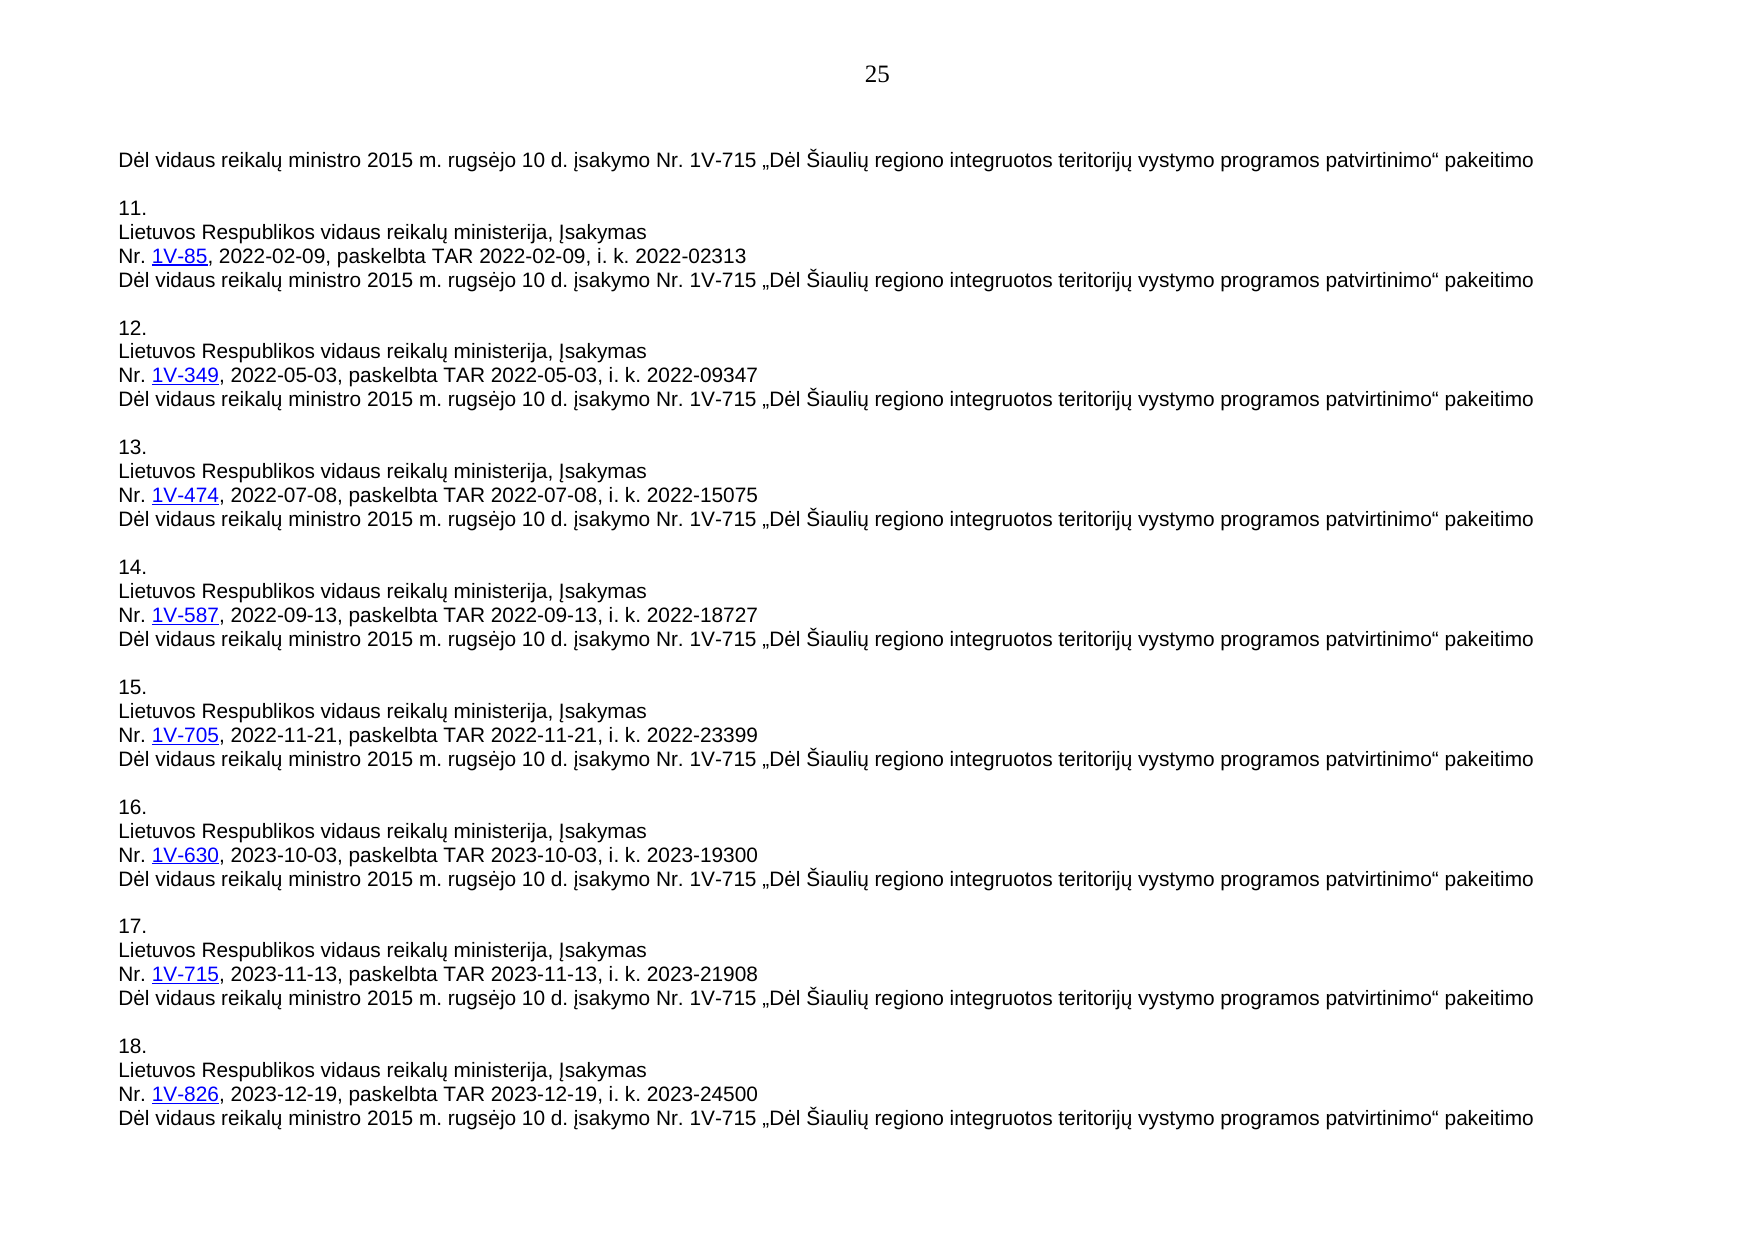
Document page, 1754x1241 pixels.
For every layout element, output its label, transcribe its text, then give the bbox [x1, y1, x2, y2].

text Lietuvos Respublikos vidaus reikalų ministerija, Įsakymas [118, 459, 1636, 483]
text Nr. 1V-587, 2022-09-13, paskelbta TAR 2022-09-13, i. k. 2022-18727 [118, 603, 1636, 627]
text 13. [118, 435, 1636, 459]
text 17. [118, 914, 1636, 938]
text Lietuvos Respublikos vidaus reikalų ministerija, Įsakymas [118, 579, 1636, 603]
text Lietuvos Respublikos vidaus reikalų ministerija, Įsakymas [118, 339, 1636, 363]
text Nr. 1V-705, 2022-11-21, paskelbta TAR 2022-11-21, i. k. 2022-23399 [118, 723, 1636, 747]
text Dėl vidaus reikalų ministro 2015 m. rugsėjo 10 d. įsakymo Nr. 1V-715 „Dėl Šiaulių regiono integruotos teritorijų vystymo programos patvirtinimo“ pakeitimo [118, 387, 1636, 411]
text Lietuvos Respublikos vidaus reikalų ministerija, Įsakymas [118, 699, 1636, 723]
text 18. [118, 1034, 1636, 1058]
text Nr. 1V-715, 2023-11-13, paskelbta TAR 2023-11-13, i. k. 2023-21908 [118, 962, 1636, 986]
text Dėl vidaus reikalų ministro 2015 m. rugsėjo 10 d. įsakymo Nr. 1V-715 „Dėl Šiaulių regiono integruotos teritorijų vystymo programos patvirtinimo“ pakeitimo [118, 627, 1636, 651]
text Dėl vidaus reikalų ministro 2015 m. rugsėjo 10 d. įsakymo Nr. 1V-715 „Dėl Šiaulių regiono integruotos teritorijų vystymo programos patvirtinimo“ pakeitimo [118, 986, 1636, 1010]
text 15. [118, 675, 1636, 699]
text 14. [118, 555, 1636, 579]
text Nr. 1V-349, 2022-05-03, paskelbta TAR 2022-05-03, i. k. 2022-09347 [118, 363, 1636, 387]
text 11. [118, 196, 1636, 219]
text Dėl vidaus reikalų ministro 2015 m. rugsėjo 10 d. įsakymo Nr. 1V-715 „Dėl Šiaulių regiono integruotos teritorijų vystymo programos patvirtinimo“ pakeitimo [118, 267, 1636, 291]
text Dėl vidaus reikalų ministro 2015 m. rugsėjo 10 d. įsakymo Nr. 1V-715 „Dėl Šiaulių regiono integruotos teritorijų vystymo programos patvirtinimo“ pakeitimo [118, 1106, 1636, 1130]
text Dėl vidaus reikalų ministro 2015 m. rugsėjo 10 d. įsakymo Nr. 1V-715 „Dėl Šiaulių regiono integruotos teritorijų vystymo programos patvirtinimo“ pakeitimo [118, 747, 1636, 771]
text 12. [118, 315, 1636, 339]
text Nr. 1V-474, 2022-07-08, paskelbta TAR 2022-07-08, i. k. 2022-15075 [118, 483, 1636, 507]
text Dėl vidaus reikalų ministro 2015 m. rugsėjo 10 d. įsakymo Nr. 1V-715 „Dėl Šiaulių regiono integruotos teritorijų vystymo programos patvirtinimo“ pakeitimo [118, 507, 1636, 531]
text Nr. 1V-630, 2023-10-03, paskelbta TAR 2023-10-03, i. k. 2023-19300 [118, 842, 1636, 866]
text Lietuvos Respublikos vidaus reikalų ministerija, Įsakymas [118, 938, 1636, 962]
text 16. [118, 794, 1636, 818]
text Lietuvos Respublikos vidaus reikalų ministerija, Įsakymas [118, 219, 1636, 243]
text Dėl vidaus reikalų ministro 2015 m. rugsėjo 10 d. įsakymo Nr. 1V-715 „Dėl Šiaulių regiono integruotos teritorijų vystymo programos patvirtinimo“ pakeitimo [118, 866, 1636, 890]
text Dėl vidaus reikalų ministro 2015 m. rugsėjo 10 d. įsakymo Nr. 1V-715 „Dėl Šiaulių regiono integruotos teritorijų vystymo programos patvirtinimo“ pakeitimo [118, 148, 1636, 172]
text Nr. 1V-826, 2023-12-19, paskelbta TAR 2023-12-19, i. k. 2023-24500 [118, 1082, 1636, 1106]
text Lietuvos Respublikos vidaus reikalų ministerija, Įsakymas [118, 818, 1636, 842]
text Lietuvos Respublikos vidaus reikalų ministerija, Įsakymas [118, 1058, 1636, 1082]
text Nr. 1V-85, 2022-02-09, paskelbta TAR 2022-02-09, i. k. 2022-02313 [118, 243, 1636, 267]
